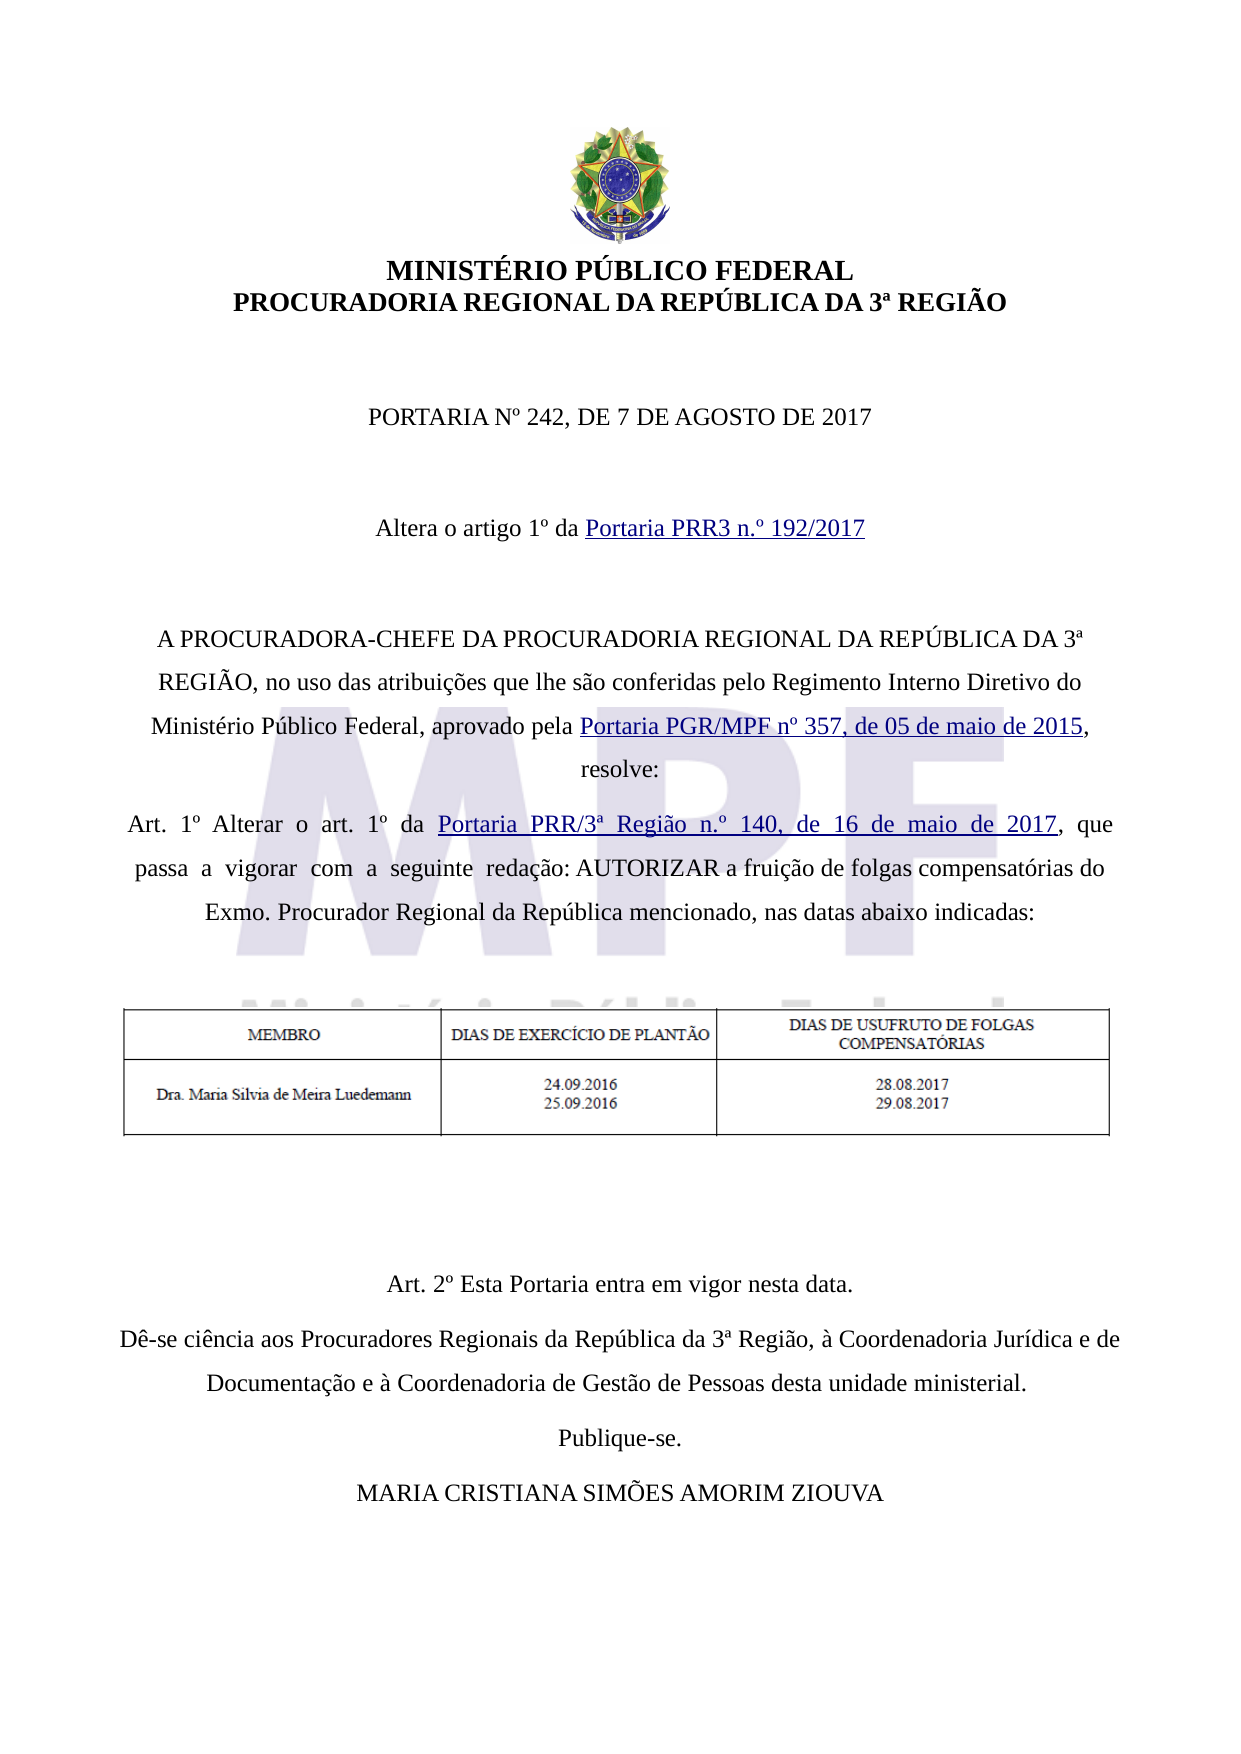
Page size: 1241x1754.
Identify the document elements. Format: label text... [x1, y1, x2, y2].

text Art. 2º Esta Portaria entra em vigor nesta data. [118, 1269, 1122, 1298]
text Publique-se. [118, 1423, 1122, 1452]
text Altera o artigo 1º da Portaria PRR3 n.º 192/2017 [118, 513, 1122, 542]
text Art. 1º Alterar o art. 1º da Portaria PRR/3ª Região n.º 140, de 16 de maio de 2017, que passa a vigorar com a seguinte redação: AUTORIZAR a fruição de folgas compensatórias do Exmo. Procurador Regional da República mencionado, nas datas abaixo indicadas: [118, 809, 1122, 926]
picture [236, 783, 1004, 809]
text Dê-se ciência aos Procuradores Regionais da República da 3ª Região, à Coordenadoria Jurídica e de Documentação e à Coordenadoria de Gestão de Pessoas desta unidade ministerial. [118, 1324, 1122, 1397]
picture [118, 926, 1123, 1144]
text A PROCURADORA-CHEFE DA PROCURADORIA REGIONAL DA REPÚBLICA DA 3ª REGIÃO, no uso das atribuições que lhe são conferidas pelo Regimento Interno Diretivo do Ministério Público Federal, aprovado pela Portaria PGR/MPF nº 357, de 05 de maio de 2015, resolve: [118, 623, 1122, 783]
text MARIA CRISTIANA SIMÕES AMORIM ZIOUVA [118, 1478, 1122, 1507]
text PORTARIA Nº 242, DE 7 DE AGOSTO DE 2017 [118, 402, 1122, 431]
